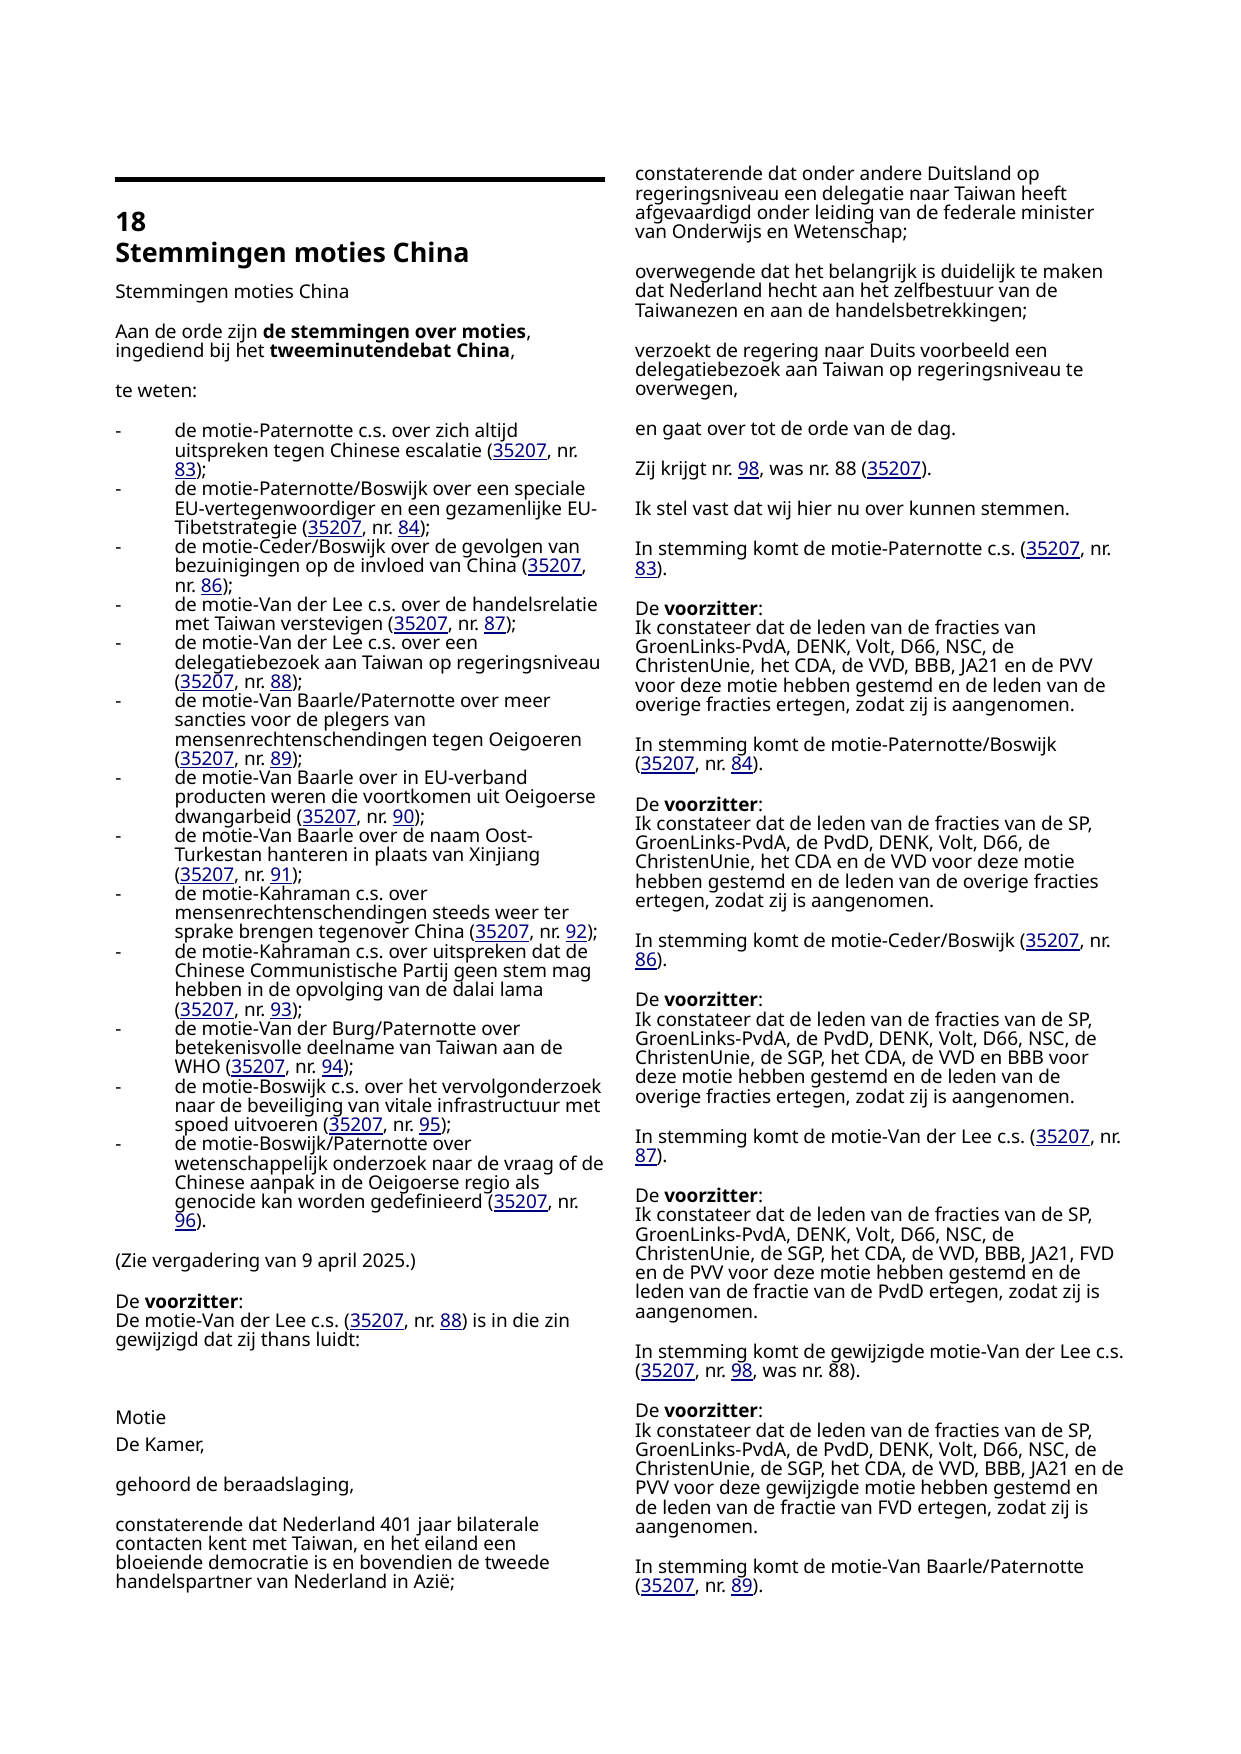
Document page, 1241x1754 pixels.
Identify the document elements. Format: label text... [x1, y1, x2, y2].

text Stemmingen moties China [115, 239, 605, 283]
text De motie-Van der Lee c.s. (35207, nr. 88) is in die zin gewijzigd dat zij thans luidt: [115, 1312, 605, 1350]
list de motie-Van Baarle over de naam Oost-Turkestan hanteren in plaats van Xinjiang (35207, nr. 91); [115, 827, 605, 885]
text Ik constateer dat de leden van de fracties van de SP, GroenLinks-PvdA, de PvdD, DENK, Volt, D66, NSC, de ChristenUnie, de SGP, het CDA, de VVD, BBB, JA21 en de PVV voor deze gewijzigde motie hebben gestemd en de leden van de fractie van FVD ertegen, zodat zij is aangenomen. [635, 1422, 1125, 1537]
list de motie-Kahraman c.s. over mensenrechtenschendingen steeds weer ter sprake brengen tegenover China (35207, nr. 92); [115, 885, 605, 943]
text Ik constateer dat de leden van de fracties van de SP, GroenLinks-PvdA, de PvdD, DENK, Volt, D66, NSC, de ChristenUnie, de SGP, het CDA, de VVD en BBB voor deze motie hebben gestemd en de leden van de overige fracties ertegen, zodat zij is aangenomen. [635, 1011, 1125, 1107]
text Motie [115, 1404, 605, 1429]
list de motie-Van Baarle/Paternotte over meer sancties voor de plegers van mensenrechtenschendingen tegen Oeigoeren (35207, nr. 89); [115, 692, 605, 769]
list de motie-Boswijk c.s. over het vervolgonderzoek naar de beveiliging van vitale infrastructuur met spoed uitvoeren (35207, nr. 95); [115, 1078, 605, 1135]
list de motie-Ceder/Boswijk over de gevolgen van bezuinigingen op de invloed van China (35207, nr. 86); [115, 538, 605, 596]
text De voorzitter: [635, 1402, 1125, 1422]
text In stemming komt de motie-Paternotte c.s. (35207, nr. 83). [635, 540, 1125, 579]
text De voorzitter: [635, 1187, 1125, 1206]
text Ik stel vast dat wij hier nu over kunnen stemmen. [635, 500, 1125, 519]
text In stemming komt de gewijzigde motie-Van der Lee c.s. (35207, nr. 98, was nr. 88). [635, 1343, 1125, 1381]
list de motie-Van Baarle over in EU-verband producten weren die voortkomen uit Oeigoerse dwangarbeid (35207, nr. 90); [115, 769, 605, 827]
text Stemmingen moties China [115, 283, 605, 302]
text Ik constateer dat de leden van de fracties van GroenLinks-PvdA, DENK, Volt, D66, NSC, de ChristenUnie, het CDA, de VVD, BBB, JA21 en de PVV voor deze motie hebben gestemd en de leden van de overige fracties ertegen, zodat zij is aangenomen. [635, 619, 1125, 715]
text (Zie vergadering van 9 april 2025.) [115, 1252, 605, 1272]
list de motie-Paternotte c.s. over zich altijd uitspreken tegen Chinese escalatie (35207, nr. 83); [115, 422, 605, 480]
text constaterende dat Nederland 401 jaar bilaterale contacten kent met Taiwan, en het eiland een bloeiende democratie is en bovendien de tweede handelspartner van Nederland in Azië; [115, 1516, 605, 1593]
list de motie-Van der Lee c.s. over een delegatiebezoek aan Taiwan op regeringsniveau (35207, nr. 88); [115, 634, 605, 692]
text 18 [115, 203, 605, 239]
list de motie-Van der Lee c.s. over de handelsrelatie met Taiwan verstevigen (35207, nr. 87); [115, 596, 605, 634]
text De voorzitter: [635, 796, 1125, 815]
list de motie-Boswijk/Paternotte over wetenschappelijk onderzoek naar de vraag of de Chinese aanpak in de Oeigoerse regio als genocide kan worden gedefinieerd (35207, nr. 96). [115, 1135, 605, 1232]
text Ik constateer dat de leden van de fracties van de SP, GroenLinks-PvdA, de PvdD, DENK, Volt, D66, de ChristenUnie, het CDA en de VVD voor deze motie hebben gestemd en de leden van de overige fracties ertegen, zodat zij is aangenomen. [635, 815, 1125, 911]
text In stemming komt de motie-Paternotte/Boswijk (35207, nr. 84). [635, 736, 1125, 775]
text Aan de orde zijn de stemmingen over moties, ingediend bij het tweeminutendebat China, [115, 323, 605, 362]
text te weten: [115, 382, 605, 402]
text De voorzitter: [635, 600, 1125, 619]
text De voorzitter: [115, 1293, 605, 1312]
text In stemming komt de motie-Van der Lee c.s. (35207, nr. 87). [635, 1128, 1125, 1166]
text en gaat over tot de orde van de dag. [635, 420, 1125, 439]
text Ik constateer dat de leden van de fracties van de SP, GroenLinks-PvdA, DENK, Volt, D66, NSC, de ChristenUnie, de SGP, het CDA, de VVD, BBB, JA21, FVD en de PVV voor deze motie hebben gestemd en de leden van de fractie van de PvdD ertegen, zodat zij is aangenomen. [635, 1206, 1125, 1322]
list de motie-Paternotte/Boswijk over een speciale EU-vertegenwoordiger en een gezamenlijke EU-Tibetstrategie (35207, nr. 84); [115, 480, 605, 538]
text gehoord de beraadslaging, [115, 1476, 605, 1495]
text overwegende dat het belangrijk is duidelijk te maken dat Nederland hecht aan het zelfbestuur van de Taiwanezen en aan de handelsbetrekkingen; [635, 263, 1125, 321]
text constaterende dat onder andere Duitsland op regeringsniveau een delegatie naar Taiwan heeft afgevaardigd onder leiding van de federale minister van Onderwijs en Wetenschap; [635, 165, 1125, 242]
text verzoekt de regering naar Duits voorbeeld een delegatiebezoek aan Taiwan op regeringsniveau te overwegen, [635, 342, 1125, 399]
text In stemming komt de motie-Ceder/Boswijk (35207, nr. 86). [635, 932, 1125, 971]
list de motie-Kahraman c.s. over uitspreken dat de Chinese Communistische Partij geen stem mag hebben in de opvolging van de dalai lama (35207, nr. 93); [115, 943, 605, 1020]
list de motie-Van der Burg/Paternotte over betekenisvolle deelname van Taiwan aan de WHO (35207, nr. 94); [115, 1020, 605, 1078]
text De voorzitter: [635, 991, 1125, 1011]
text In stemming komt de motie-Van Baarle/Paternotte (35207, nr. 89). [635, 1558, 1125, 1597]
text De Kamer, [115, 1436, 605, 1455]
text Zij krijgt nr. 98, was nr. 88 (35207). [635, 460, 1125, 479]
